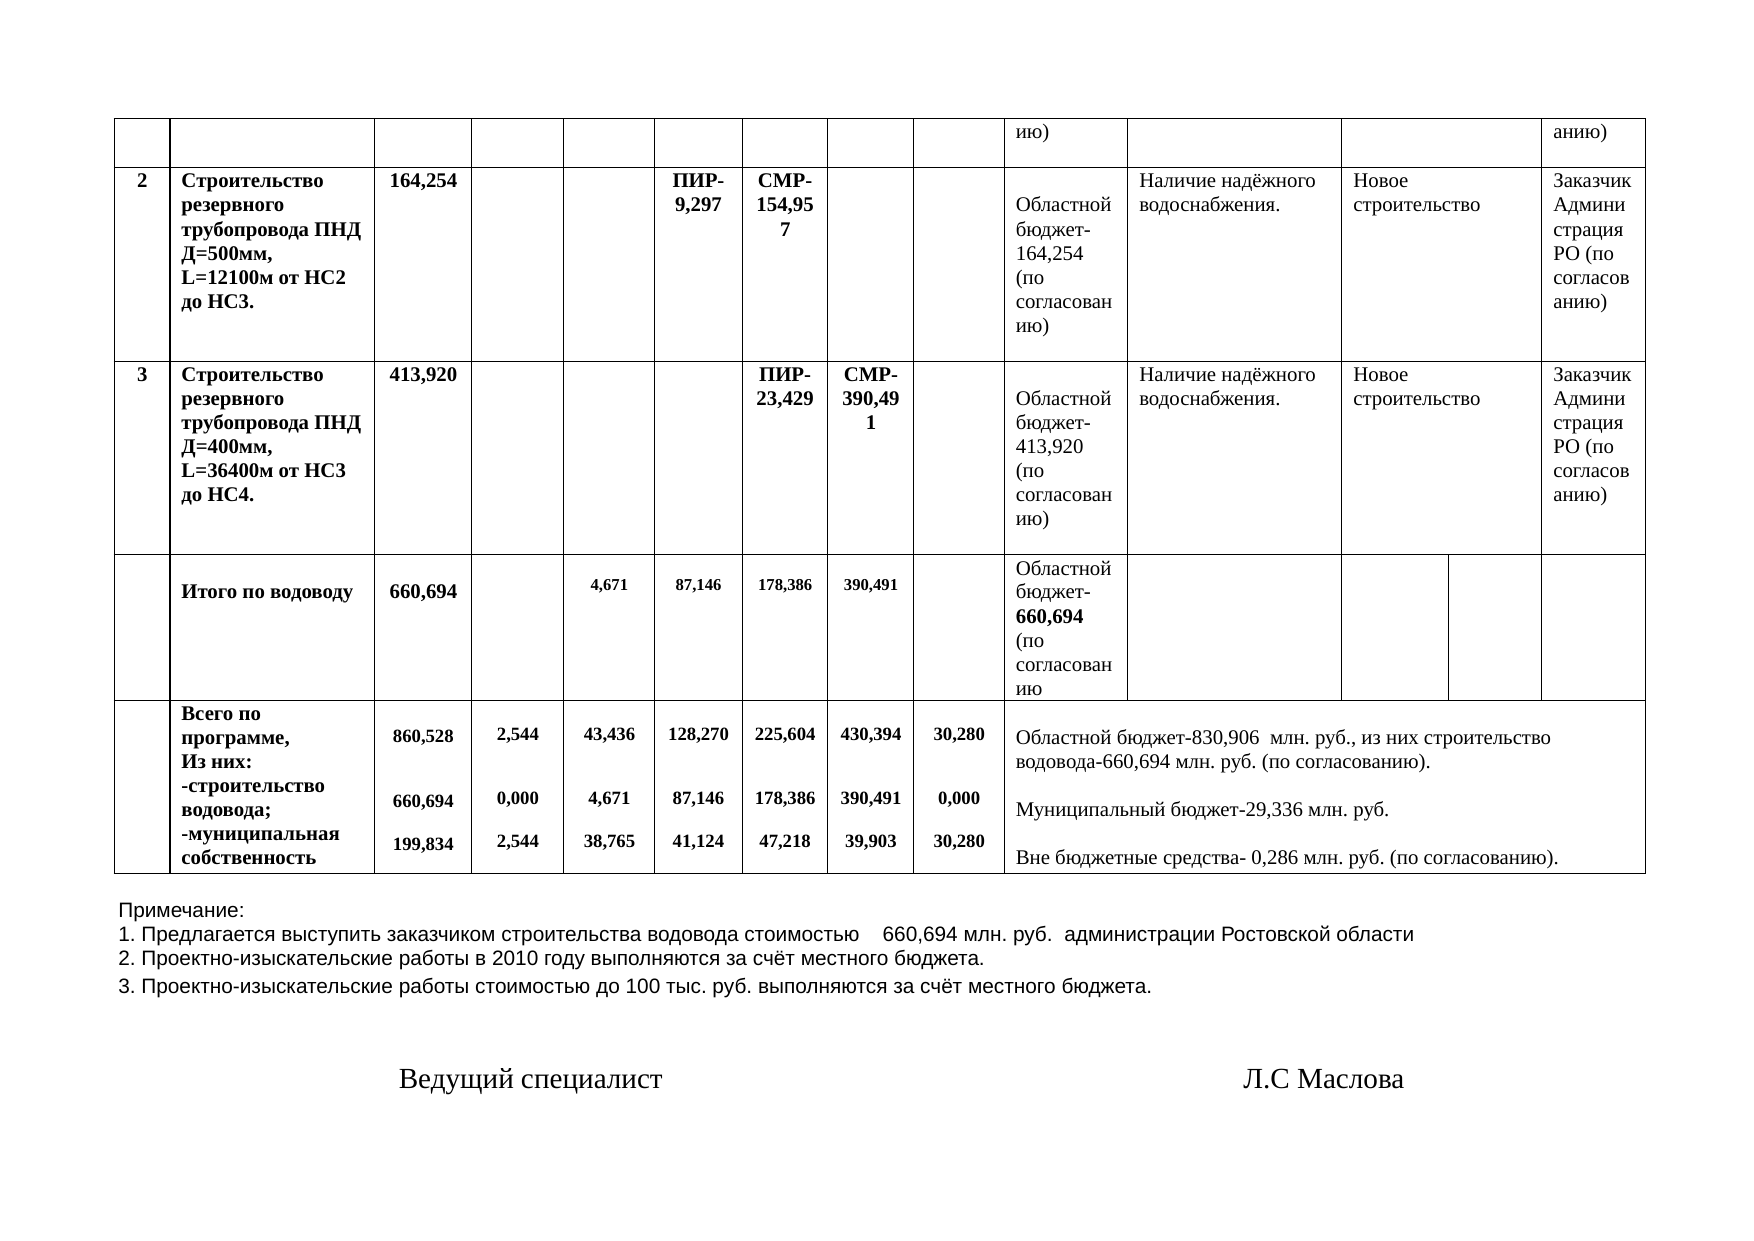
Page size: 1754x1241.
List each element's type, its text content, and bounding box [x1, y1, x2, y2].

table_cell Наличие надёжного водоснабжения. [1128, 168, 1341, 361]
table_cell Новое строительство [1342, 362, 1541, 554]
table_cell СМР- 390,491 [828, 362, 913, 554]
table_cell [472, 168, 563, 361]
table_cell Областной бюджет-830,906 млн. руб., из них строительство водовода-660,694 млн. руб. (по согласованию). Муниципальный бюджет-29,336 млн. руб. Вне бюджетные средства- 0,286 млн. руб. (по согласованию). [1005, 701, 1645, 873]
table_cell [564, 119, 654, 167]
table_cell 128,270 87,146 41,124 [655, 701, 742, 873]
table_cell 430,394 390,491 39,903 [828, 701, 913, 873]
table_cell [472, 119, 563, 167]
table_cell [1542, 555, 1645, 700]
table_cell 4,671 [564, 555, 654, 700]
text 1. Предлагается выступить заказчиком строительства водовода стоимостью 660,694 млн. руб. администрации Ростовской области [118, 922, 1636, 946]
table_cell ПИР- 23,429 [743, 362, 827, 554]
table_cell [115, 701, 169, 873]
table_cell [1128, 119, 1341, 167]
table_cell Итого по водоводу [171, 555, 374, 700]
table_cell [171, 119, 374, 167]
table_cell [375, 119, 471, 167]
table_cell Заказчик Администрация РО (по согласованию) [1542, 168, 1645, 361]
table_cell Заказчик Администрация РО (по согласованию) [1542, 362, 1645, 554]
table_cell Новое строительство [1342, 168, 1541, 361]
table_cell [564, 362, 654, 554]
table_cell Всего по программе, Из них: -строительство водовода; -муниципальная собственность [171, 701, 374, 873]
table_cell Областной бюджет-660,694 (по согласованию [1005, 555, 1127, 700]
table_cell Строительство резервного трубопровода ПНД Д=400мм, L=36400м от НС3 до НС4. [171, 362, 374, 554]
table_cell [914, 119, 1004, 167]
table_cell [828, 119, 913, 167]
text Ведущий специалист Л.С Маслова [118, 1061, 1636, 1095]
table_cell 87,146 [655, 555, 742, 700]
table_cell [472, 362, 563, 554]
table_cell 43,436 4,671 38,765 [564, 701, 654, 873]
table_cell [743, 119, 827, 167]
table_cell ию) [1005, 119, 1127, 167]
table_cell [1342, 555, 1448, 700]
table_cell ПИР- 9,297 [655, 168, 742, 361]
text Примечание: [118, 898, 1636, 922]
table_cell [828, 168, 913, 361]
text 3. Проектно-изыскательские работы стоимостью до 100 тыс. руб. выполняются за счёт местного бюджета. [118, 970, 1636, 999]
table_cell 30,280 0,000 30,280 [914, 701, 1004, 873]
table_cell [1128, 555, 1341, 700]
table_cell 390,491 [828, 555, 913, 700]
table_cell 2,544 0,000 2,544 [472, 701, 563, 873]
table_cell [655, 362, 742, 554]
table_cell [1342, 119, 1541, 167]
table_cell [655, 119, 742, 167]
table_cell [115, 119, 169, 167]
table_cell [115, 555, 169, 700]
table_cell [914, 555, 1004, 700]
table_cell Областной бюджет-413,920 (по согласованию) [1005, 362, 1127, 554]
table_cell СМР- 154,957 [743, 168, 827, 361]
table_cell Наличие надёжного водоснабжения. [1128, 362, 1341, 554]
table_cell анию) [1542, 119, 1645, 167]
table_cell [1449, 555, 1541, 700]
table_cell 860,528 660,694 199,834 [375, 701, 471, 873]
table_cell [472, 555, 563, 700]
table_cell 2 [115, 168, 169, 361]
table_cell 178,386 [743, 555, 827, 700]
table_cell Строительство резервного трубопровода ПНД Д=500мм, L=12100м от НС2 до НС3. [171, 168, 374, 361]
table_cell [564, 168, 654, 361]
text 2. Проектно-изыскательские работы в 2010 году выполняются за счёт местного бюджета. [118, 946, 1636, 970]
table_cell 3 [115, 362, 169, 554]
table_cell Областной бюджет-164,254 (по согласованию) [1005, 168, 1127, 361]
table_cell 413,920 [375, 362, 471, 554]
table_cell 164,254 [375, 168, 471, 361]
table_cell 225,604 178,386 47,218 [743, 701, 827, 873]
table_cell [914, 168, 1004, 361]
table_cell 660,694 [375, 555, 471, 700]
table_cell [914, 362, 1004, 554]
